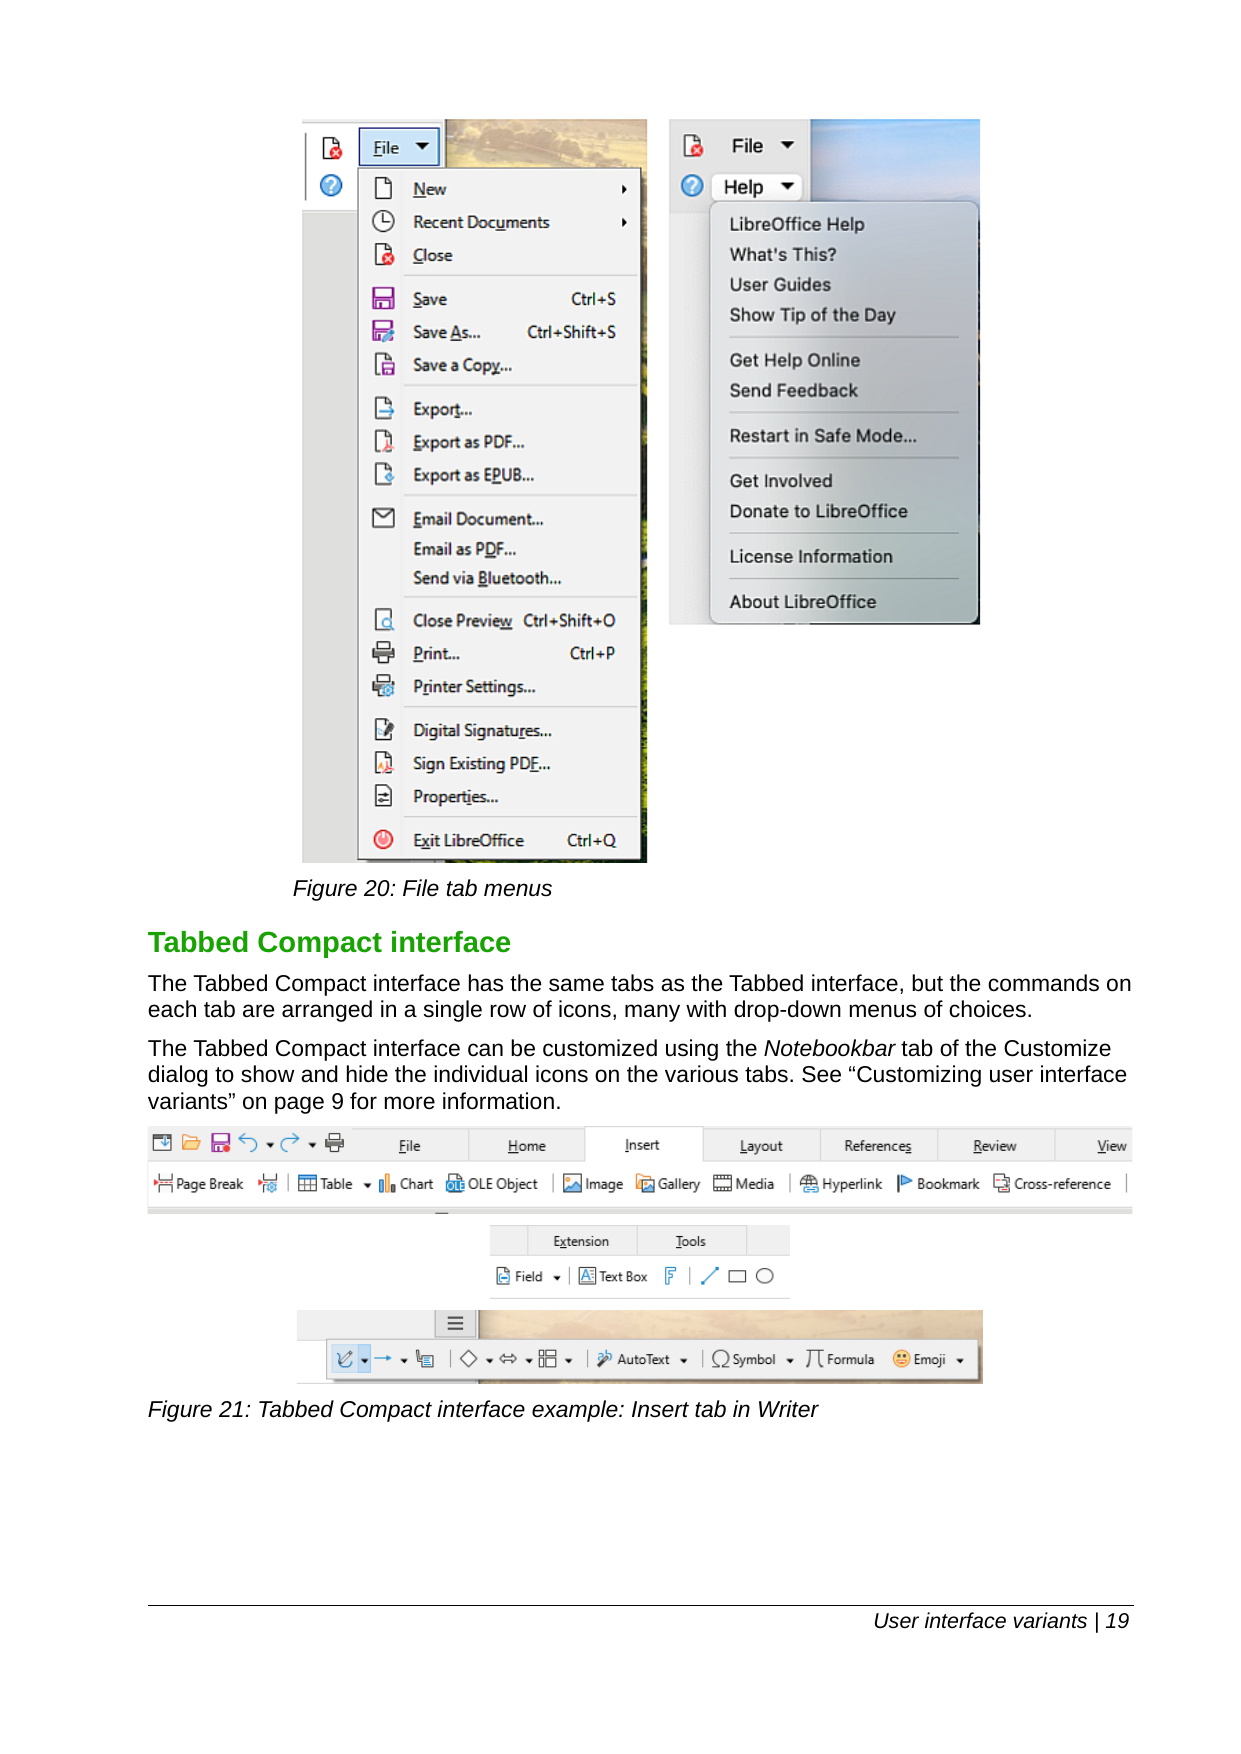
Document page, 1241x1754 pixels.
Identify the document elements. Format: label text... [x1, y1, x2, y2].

text Figure 21: Tabbed Compact interface example: Insert tab in Writer [148, 1396, 1132, 1422]
picture [147, 1126, 1133, 1214]
picture [489, 1225, 790, 1299]
text Figure 20: File tab menus [293, 874, 989, 901]
subtitle Tabbed Compact interface [148, 924, 1134, 958]
picture [296, 1310, 983, 1384]
picture [301, 118, 981, 863]
text The Tabbed Compact interface has the same tabs as the Tabbed interface, but the commands on each tab are arranged in a single row of icons, many with drop-down menus of choices. [148, 970, 1134, 1023]
text The Tabbed Compact interface can be customized using the Notebookbar tab of the Customize dialog to show and hide the individual icons on the various tabs. See “Customizing user interface variants” on page 9 for more information. [148, 1035, 1134, 1114]
